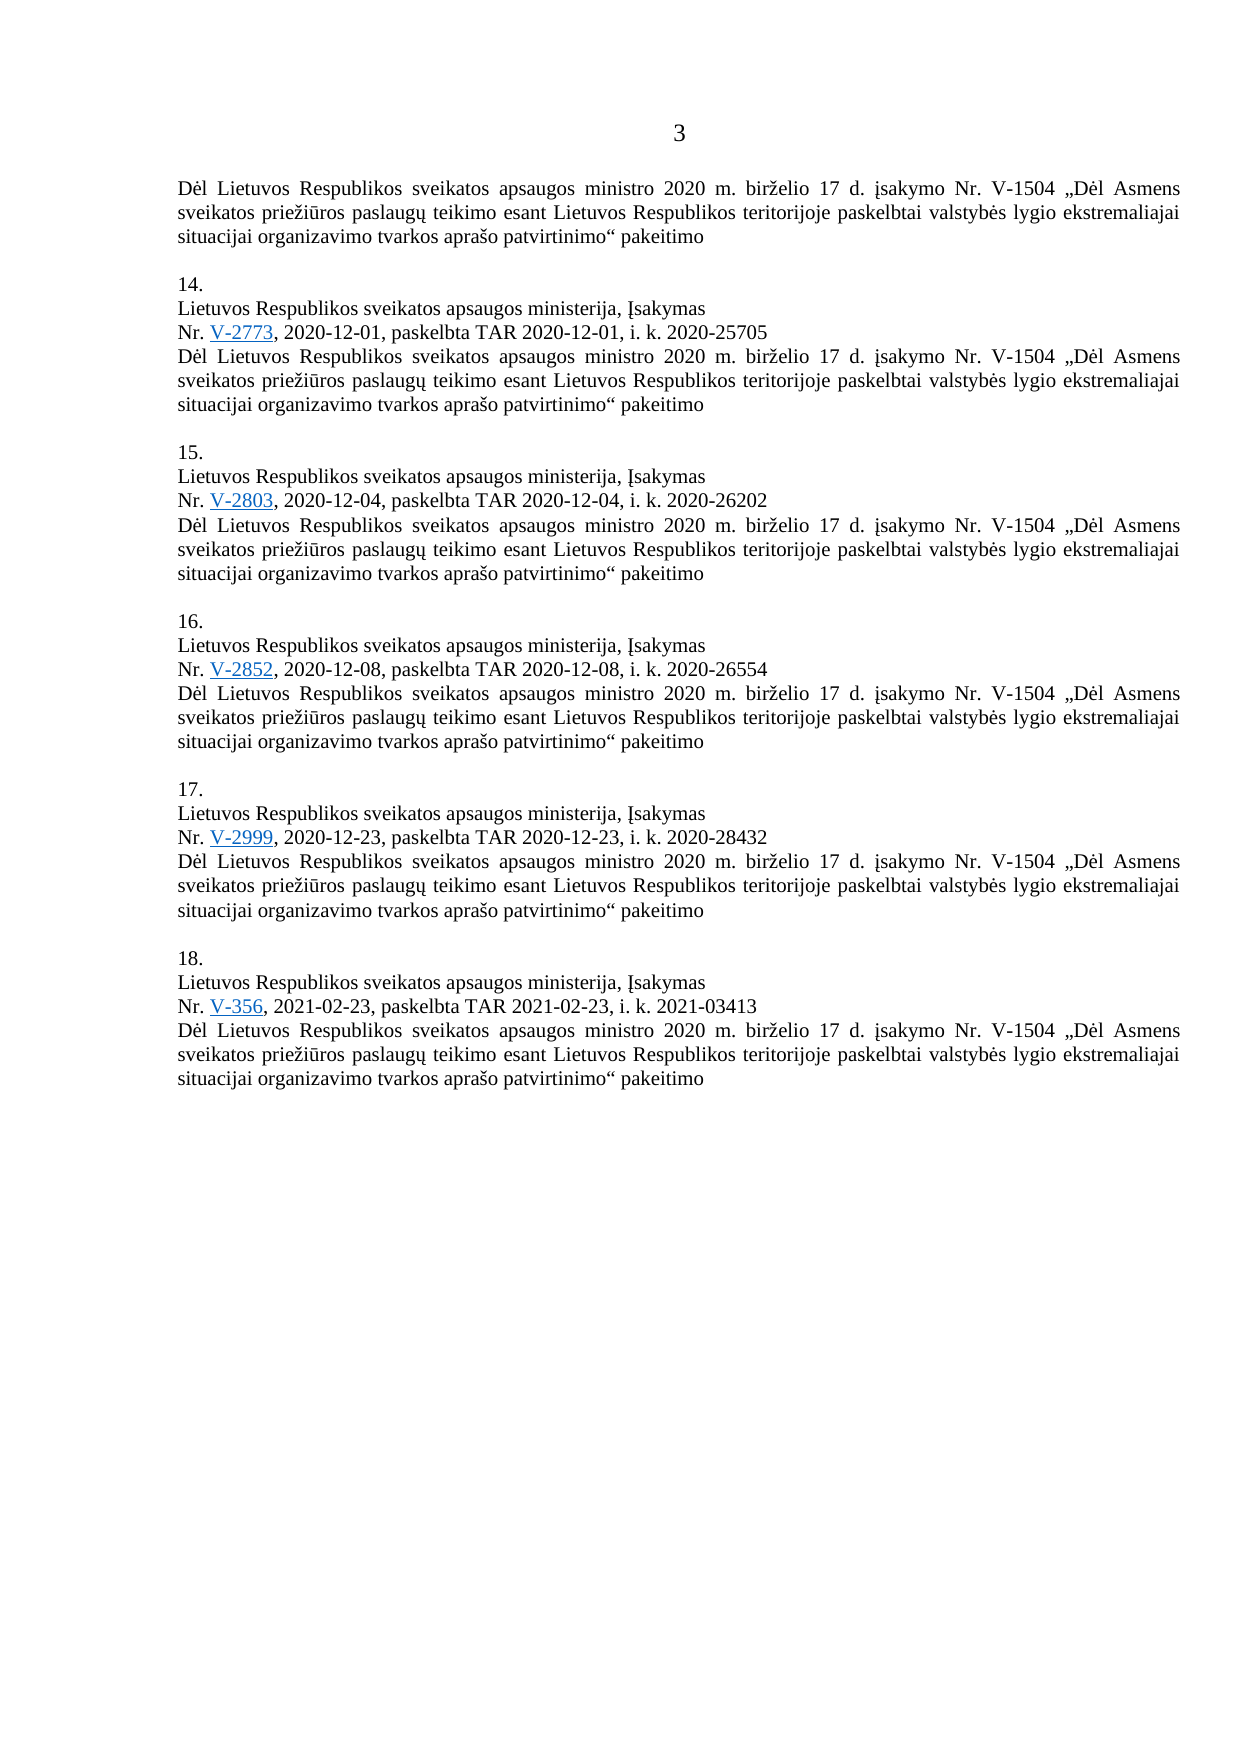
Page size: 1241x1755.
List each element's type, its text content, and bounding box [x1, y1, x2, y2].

text Dėl Lietuvos Respublikos sveikatos apsaugos ministro 2020 m. birželio 17 d. įsakymo Nr. V-1504 „Dėl Asmens sveikatos priežiūros paslaugų teikimo esant Lietuvos Respublikos teritorijoje paskelbtai valstybės lygio ekstremaliajai situacijai organizavimo tvarkos aprašo patvirtinimo“ pakeitimo [177, 176, 1181, 248]
text 16. [177, 609, 1181, 633]
text Lietuvos Respublikos sveikatos apsaugos ministerija, Įsakymas [177, 296, 1181, 320]
text Lietuvos Respublikos sveikatos apsaugos ministerija, Įsakymas [177, 970, 1181, 994]
text 14. [177, 272, 1181, 296]
text Nr. V-2803, 2020-12-04, paskelbta TAR 2020-12-04, i. k. 2020-26202 [177, 488, 1181, 512]
text Dėl Lietuvos Respublikos sveikatos apsaugos ministro 2020 m. birželio 17 d. įsakymo Nr. V-1504 „Dėl Asmens sveikatos priežiūros paslaugų teikimo esant Lietuvos Respublikos teritorijoje paskelbtai valstybės lygio ekstremaliajai situacijai organizavimo tvarkos aprašo patvirtinimo“ pakeitimo [177, 1018, 1181, 1090]
text 15. [177, 440, 1181, 464]
text Dėl Lietuvos Respublikos sveikatos apsaugos ministro 2020 m. birželio 17 d. įsakymo Nr. V-1504 „Dėl Asmens sveikatos priežiūros paslaugų teikimo esant Lietuvos Respublikos teritorijoje paskelbtai valstybės lygio ekstremaliajai situacijai organizavimo tvarkos aprašo patvirtinimo“ pakeitimo [177, 849, 1181, 922]
text 17. [177, 777, 1181, 801]
text 18. [177, 946, 1181, 970]
text Nr. V-2852, 2020-12-08, paskelbta TAR 2020-12-08, i. k. 2020-26554 [177, 657, 1181, 681]
text Lietuvos Respublikos sveikatos apsaugos ministerija, Įsakymas [177, 633, 1181, 657]
text Lietuvos Respublikos sveikatos apsaugos ministerija, Įsakymas [177, 464, 1181, 488]
text Dėl Lietuvos Respublikos sveikatos apsaugos ministro 2020 m. birželio 17 d. įsakymo Nr. V-1504 „Dėl Asmens sveikatos priežiūros paslaugų teikimo esant Lietuvos Respublikos teritorijoje paskelbtai valstybės lygio ekstremaliajai situacijai organizavimo tvarkos aprašo patvirtinimo“ pakeitimo [177, 344, 1181, 416]
text Dėl Lietuvos Respublikos sveikatos apsaugos ministro 2020 m. birželio 17 d. įsakymo Nr. V-1504 „Dėl Asmens sveikatos priežiūros paslaugų teikimo esant Lietuvos Respublikos teritorijoje paskelbtai valstybės lygio ekstremaliajai situacijai organizavimo tvarkos aprašo patvirtinimo“ pakeitimo [177, 681, 1181, 753]
text Nr. V-2999, 2020-12-23, paskelbta TAR 2020-12-23, i. k. 2020-28432 [177, 825, 1181, 849]
text Lietuvos Respublikos sveikatos apsaugos ministerija, Įsakymas [177, 801, 1181, 825]
text Dėl Lietuvos Respublikos sveikatos apsaugos ministro 2020 m. birželio 17 d. įsakymo Nr. V-1504 „Dėl Asmens sveikatos priežiūros paslaugų teikimo esant Lietuvos Respublikos teritorijoje paskelbtai valstybės lygio ekstremaliajai situacijai organizavimo tvarkos aprašo patvirtinimo“ pakeitimo [177, 512, 1181, 585]
text Nr. V-2773, 2020-12-01, paskelbta TAR 2020-12-01, i. k. 2020-25705 [177, 320, 1181, 344]
text Nr. V-356, 2021-02-23, paskelbta TAR 2021-02-23, i. k. 2021-03413 [177, 994, 1181, 1018]
